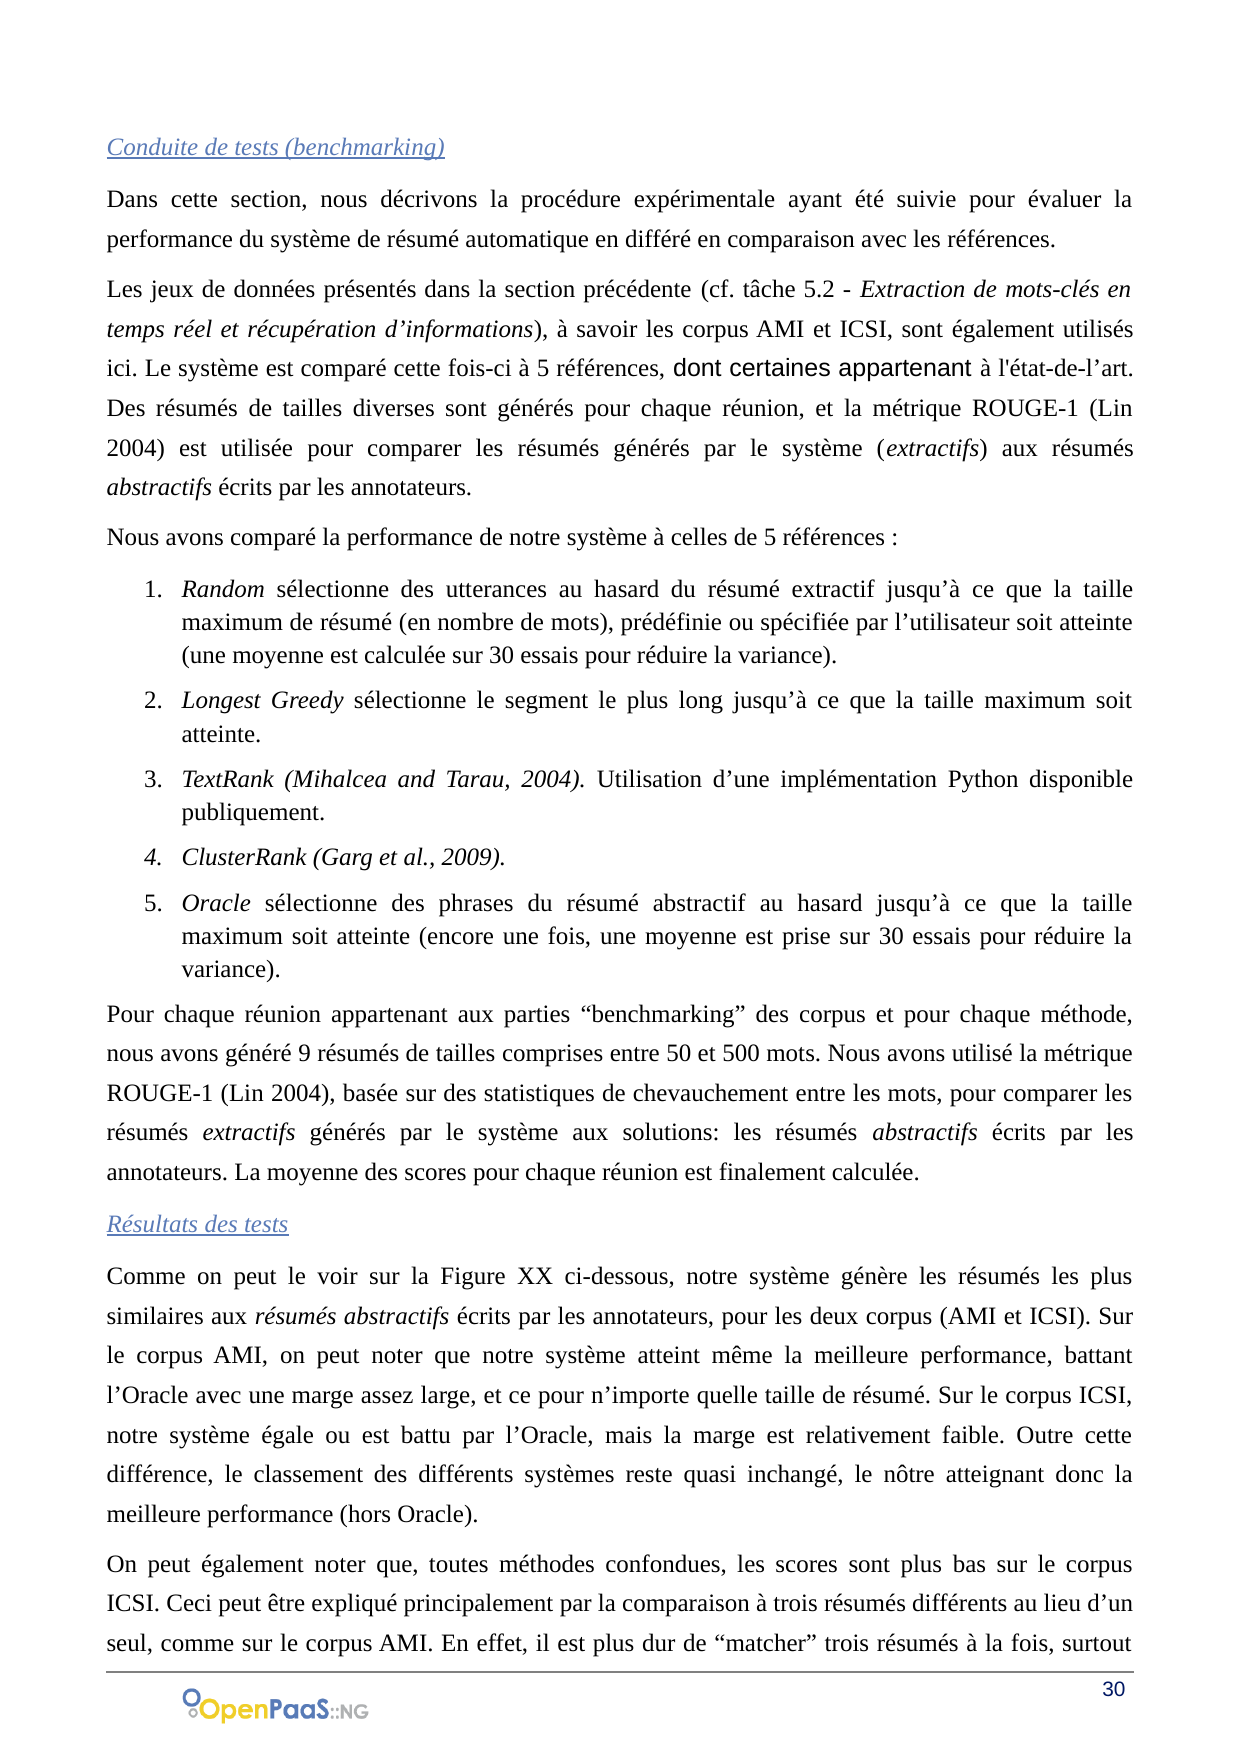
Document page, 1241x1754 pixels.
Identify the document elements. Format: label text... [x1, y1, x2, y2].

text Pour chaque réunion appartenant aux parties “benchmarking” des corpus et pour chaque méthode, nous avons généré 9 résumés de tailles comprises entre 50 et 500 mots. Nous avons utilisé la métrique ROUGE-1 (Lin 2004), basée sur des statistiques de chevauchement entre les mots, pour comparer les résumés extractifs générés par le système aux solutions: les résumés abstractifs écrits par les annotateurs. La moyenne des scores pour chaque réunion est finalement calculée. [106, 999, 1134, 1186]
text On peut également noter que, toutes méthodes confondues, les scores sont plus bas sur le corpus ICSI. Ceci peut être expliqué principalement par la comparaison à trois résumés différents au lieu d’un seul, comme sur le corpus AMI. En effet, il est plus dur de “matcher” trois résumés à la fois, surtout [106, 1549, 1134, 1657]
list TextRank (Mihalcea and Tarau, 2004). Utilisation d’une implémentation Python disponible publiquement. [144, 764, 1134, 826]
picture [177, 1686, 371, 1725]
text Les jeux de données présentés dans la section précédente (cf. tâche 5.2 - Extraction de mots-clés en temps réel et récupération d’informations), à savoir les corpus AMI et ICSI, sont également utilisés ici. Le système est comparé cette fois-ci à 5 références, dont certaines appartenant à l'état-de-l’art. Des résumés de tailles diverses sont générés pour chaque réunion, et la métrique ROUGE-1 (Lin 2004) est utilisée pour comparer les résumés générés par le système (extractifs) aux résumés abstractifs écrits par les annotateurs. [106, 274, 1134, 501]
list Longest Greedy sélectionne le segment le plus long jusqu’à ce que la taille maximum soit atteinte. [144, 686, 1134, 747]
subtitle Conduite de tests (benchmarking) [106, 132, 1134, 161]
text Dans cette section, nous décrivons la procédure expérimentale ayant été suivie pour évaluer la performance du système de résumé automatique en différé en comparaison avec les références. [106, 184, 1134, 253]
text Comme on peut le voir sur la Figure XX ci-dessous, notre système génère les résumés les plus similaires aux résumés abstractifs écrits par les annotateurs, pour les deux corpus (AMI et ICSI). Sur le corpus AMI, on peut noter que notre système atteint même la meilleure performance, battant l’Oracle avec une marge assez large, et ce pour n’importe quelle taille de résumé. Sur le corpus ICSI, notre système égale ou est battu par l’Oracle, mais la marge est relativement faible. Outre cette différence, le classement des différents systèmes reste quasi inchangé, le nôtre atteignant donc la meilleure performance (hors Oracle). [106, 1261, 1134, 1528]
subtitle Résultats des tests [106, 1209, 1134, 1238]
list Random sélectionne des utterances au hasard du résumé extractif jusqu’à ce que la taille maximum de résumé (en nombre de mots), prédéfinie ou spécifiée par l’utilisateur soit atteinte (une moyenne est calculée sur 30 essais pour réduire la variance). [144, 574, 1134, 669]
list Oracle sélectionne des phrases du résumé abstractif au hasard jusqu’à ce que la taille maximum soit atteinte (encore une fois, une moyenne est prise sur 30 essais pour réduire la variance). [144, 888, 1134, 983]
list ClusterRank (Garg et al., 2009). [144, 842, 1134, 871]
text Nous avons comparé la performance de notre système à celles de 5 références : [106, 522, 1134, 551]
